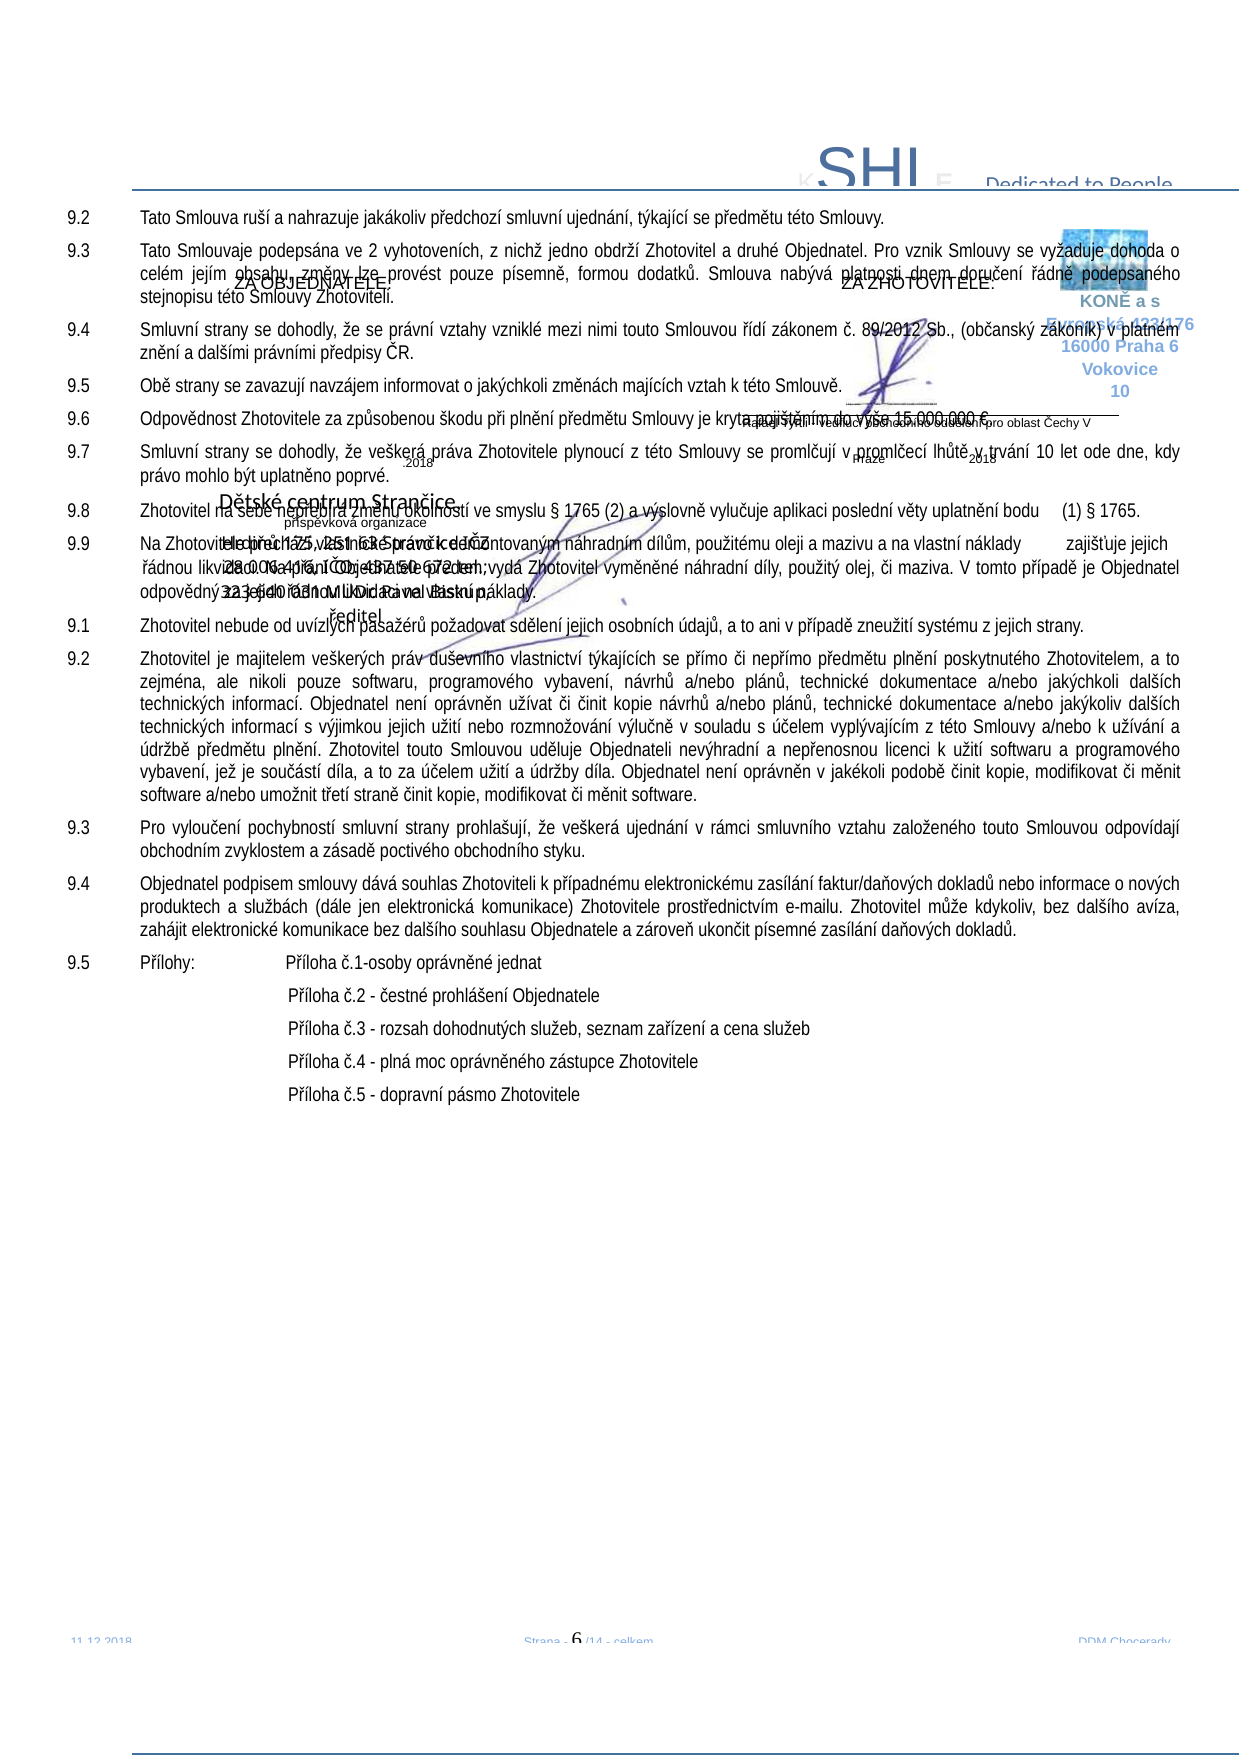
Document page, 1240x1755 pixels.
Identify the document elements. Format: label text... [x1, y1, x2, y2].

text ZA OBJEDNATELE: [322, 273, 383, 293]
text Hrdinů 175, 251 63 Strančice IČZ 28 006 416, IČO: 437 50 672 tel.; 323 640 031 MUDr. Pavel Biskup, ředitel [219, 531, 492, 623]
list [937, 374, 1034, 396]
text Evropská 423/176 16000 Praha 6 Vokovice 10 [1034, 313, 1206, 401]
text .2018 [402, 456, 446, 471]
list Zhotovitel nebude od uvízlých pasažérů požadovat sdělení jejich osobních údajů, a to ani v případě zneužití systému z jejich strany. [663, 614, 1182, 636]
text Příloha č.4 - plná moc oprávněného zástupce Zhotovitele [288, 1050, 1182, 1073]
list Odpovědnost Zhotovitele za způsobenou škodu při plnění předmětu Smlouvy je kryta pojištěním do výše 15.000.000 €. [67, 407, 846, 429]
text ZA OBJEDNATELE: [371, 273, 420, 293]
list Přílohy: Příloha č.1-osoby oprávněné jednat [67, 951, 1182, 973]
list Tato Smlouvaje podepsána ve 2 vyhotoveních, z nichž jedno obdrží Zhotovitel a druhé Objednatel. Pro vznik Smlouvy se vyžaduje dohoda o celém jejím obsahu, změny lze provést pouze písemně, formou dodatků. Smlouva nabývá platnosti dnem doručení řádně podepsaného stejnopisu této Smlouvy Zhotoviteli. [67, 239, 1060, 307]
text Dětské centrum Strančice, [219, 487, 492, 515]
list Na Zhotovitele přechází vlastnické právo k demontovaným náhradním dílům, použitému oleji a mazivu a na vlastní náklady zajišťuje jejich [663, 532, 1182, 555]
text Příloha č.3 - rozsah dohodnutých služeb, seznam zařízení a cena služeb [288, 1017, 1182, 1039]
list Tato Smlouva ruší a nahrazuje jakákoliv předchozí smluvní ujednání, týkající se předmětu této Smlouvy. [67, 206, 1182, 229]
text řádnou likvidaci. Na přání Objednatele předem vydá Zhotovitel vyměněné náhradní díly, použitý olej, či maziva. V tomto případě je Objednatel odpovědný za jejich řádnou likvidaci na vlastní náklady. [663, 556, 1182, 602]
list Zhotovitel nebude od uvízlých pasažérů požadovat sdělení jejich osobních údajů, a to ani v případě zneužití systému z jejich strany. [67, 614, 332, 636]
list Zhotovitel na sebe nepřebírá změnu okolností ve smyslu § 1765 (2) a výslovně vylučuje aplikaci poslední věty uplatnění bodu (1) § 1765. [67, 499, 219, 522]
list Na Zhotovitele přechází vlastnické právo k demontovaným náhradním dílům, použitému oleji a mazivu a na vlastní náklady zajišťuje jejich [67, 532, 219, 555]
text ZA OBJEDNATELE: [252, 273, 277, 293]
list Zhotovitel je majitelem veškerých práv duševního vlastnictví týkajících se přímo či nepřímo předmětu plnění poskytnutého Zhotovitelem, a to zejména, ale nikoli pouze softwaru, programového vybavení, návrhů a/nebo plánů, technické dokumentace a/nebo jakýchkoli dalších technických informací. Objednatel není oprávněn užívat či činit kopie návrhů a/nebo plánů, technické dokumentace a/nebo jakýkoliv dalších technických informací s výjimkou jejich užití nebo rozmnožování výlučně v souladu s účelem vyplývajícím z této Smlouvy a/nebo k užívání a údržbě předmětu plnění. Zhotovitel touto Smlouvou uděluje Objednateli nevýhradní a nepřenosnou licenci k užití softwaru a programového vybavení, jež je součástí díla, a to za účelem užití a údržby díla. Objednatel není oprávněn v jakékoli podobě činit kopie, modifikovat či měnit software a/nebo umožnit třetí straně činit kopie, modifikovat či měnit software. [67, 647, 1182, 806]
list Smluvní strany se dohodly, že se právní vztahy vzniklé mezi nimi touto Smlouvou řídí zákonem č. 89/2012 Sb., (občanský zákoník) v platném znění a dalšími právními předpisy ČR. [67, 318, 846, 363]
list Odpovědnost Zhotovitele za způsobenou škodu při plnění předmětu Smlouvy je kryta pojištěním do výše 15.000.000 €. [937, 407, 1182, 429]
list Pro vyloučení pochybností smluvní strany prohlašují, že veškerá ujednání v rámci smluvního vztahu založeného touto Smlouvou odpovídají obchodním zvyklostem a zásadě poctivého obchodního styku. [67, 816, 1182, 862]
text ZA ZHOTOVITELE: [841, 273, 1018, 293]
text ZA OBJEDNATELE: [234, 273, 254, 293]
text příspěvková organizace [219, 515, 492, 531]
list Objednatel podpisem smlouvy dává souhlas Zhotoviteli k případnému elektronickému zasílání faktur/daňových dokladů nebo informace o nových produktech a službách (dále jen elektronická komunikace) Zhotovitele prostřednictvím e-mailu. Zhotovitel může kdykoliv, bez dalšího avíza, zahájit elektronické komunikace bez dalšího souhlasu Objednatele a zároveň ukončit písemné zasílání daňových dokladů. [67, 872, 1182, 940]
list Zhotovitel na sebe nepřebírá změnu okolností ve smyslu § 1765 (2) a výslovně vylučuje aplikaci poslední věty uplatnění bodu (1) § 1765. [492, 499, 1182, 522]
text ZA OBJEDNATELE: [276, 273, 323, 293]
text KONĚ a s [1034, 291, 1206, 312]
list Smluvní strany se dohodly, že se právní vztahy vzniklé mezi nimi touto Smlouvou řídí zákonem č. 89/2012 Sb., (občanský zákoník) v platném znění a dalšími právními předpisy ČR. [937, 318, 1034, 363]
list Smluvní strany se dohodly, že veškerá práva Zhotovitele plynoucí z této Smlouvy se promlčují v promlčecí lhůtě v trvání 10 let ode dne, kdy právo mohlo být uplatněno poprvé. [67, 440, 742, 487]
list Obě strany se zavazují navzájem informovat o jakýchkoli změnách majících vztah k této Smlouvě. [67, 374, 846, 396]
text Příloha č.5 - dopravní pásmo Zhotovitele [288, 1083, 1182, 1106]
text Rafael Tyrtii - vedfiucí obchodního oddělení pro oblast Čechy V Praze 2018 [742, 416, 1119, 466]
text Příloha č.2 - čestné prohlášení Objednatele [288, 984, 1182, 1006]
